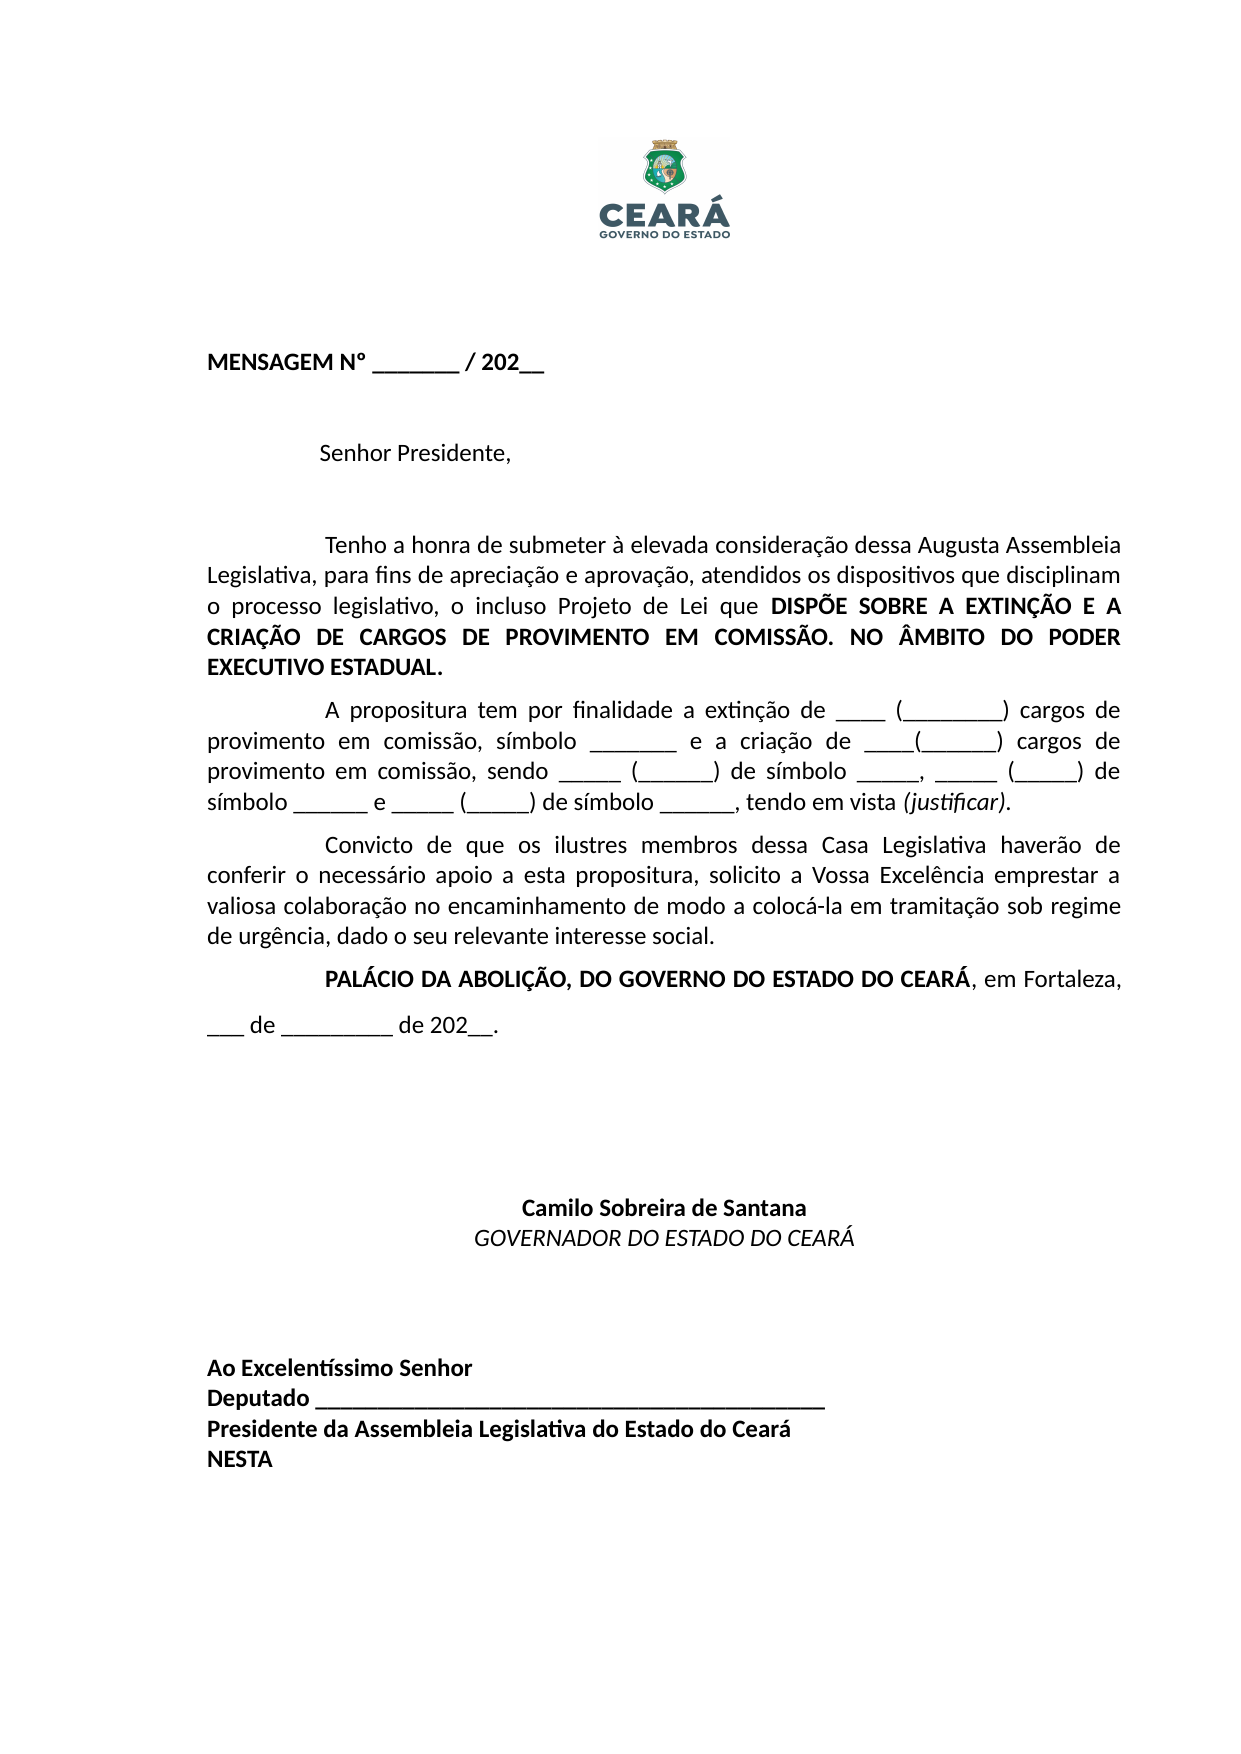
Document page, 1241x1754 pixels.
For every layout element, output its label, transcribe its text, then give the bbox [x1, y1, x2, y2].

text MENSAGEM Nº _______ / 202__ [207, 346, 1122, 377]
text NESTA [207, 1443, 1122, 1474]
text Presidente da Assembleia Legislativa do Estado do Ceará [207, 1413, 1122, 1443]
text Convicto de que os ilustres membros dessa Casa Legislativa haverão de conferir o necessário apoio a esta propositura, solicito a Vossa Excelência emprestar a valiosa colaboração no encaminhamento de modo a colocá-la em tramitação sob regime de urgência, dado o seu relevante interesse social. [207, 829, 1122, 951]
picture [598, 137, 730, 239]
text Camilo Sobreira de Santana [207, 1192, 1122, 1223]
text Deputado _________________________________________ [207, 1382, 1122, 1413]
text PALÁCIO DA ABOLIÇÃO, DO GOVERNO DO ESTADO DO CEARÁ, em Fortaleza, ___ de _________ de 202__. [207, 963, 1122, 1040]
text Tenho a honra de submeter à elevada consideração dessa Augusta Assembleia Legislativa, para fins de apreciação e aprovação, atendidos os dispositivos que disciplinam o processo legislativo, o incluso Projeto de Lei que DISPÕE SOBRE A EXTINÇÃO E A CRIAÇÃO DE CARGOS DE PROVIMENTO EM COMISSÃO. NO ÂMBITO DO PODER EXECUTIVO ESTADUAL. [207, 529, 1122, 682]
text Ao Excelentíssimo Senhor [207, 1352, 1122, 1382]
text GOVERNADOR DO ESTADO DO CEARÁ [207, 1223, 1122, 1253]
text Senhor Presidente, [319, 438, 1122, 468]
text A propositura tem por finalidade a extinção de ____ (________) cargos de provimento em comissão, símbolo _______ e a criação de ____(______) cargos de provimento em comissão, sendo _____ (______) de símbolo _____, _____ (_____) de símbolo ______ e _____ (_____) de símbolo ______, tendo em vista (justificar). [207, 694, 1122, 816]
